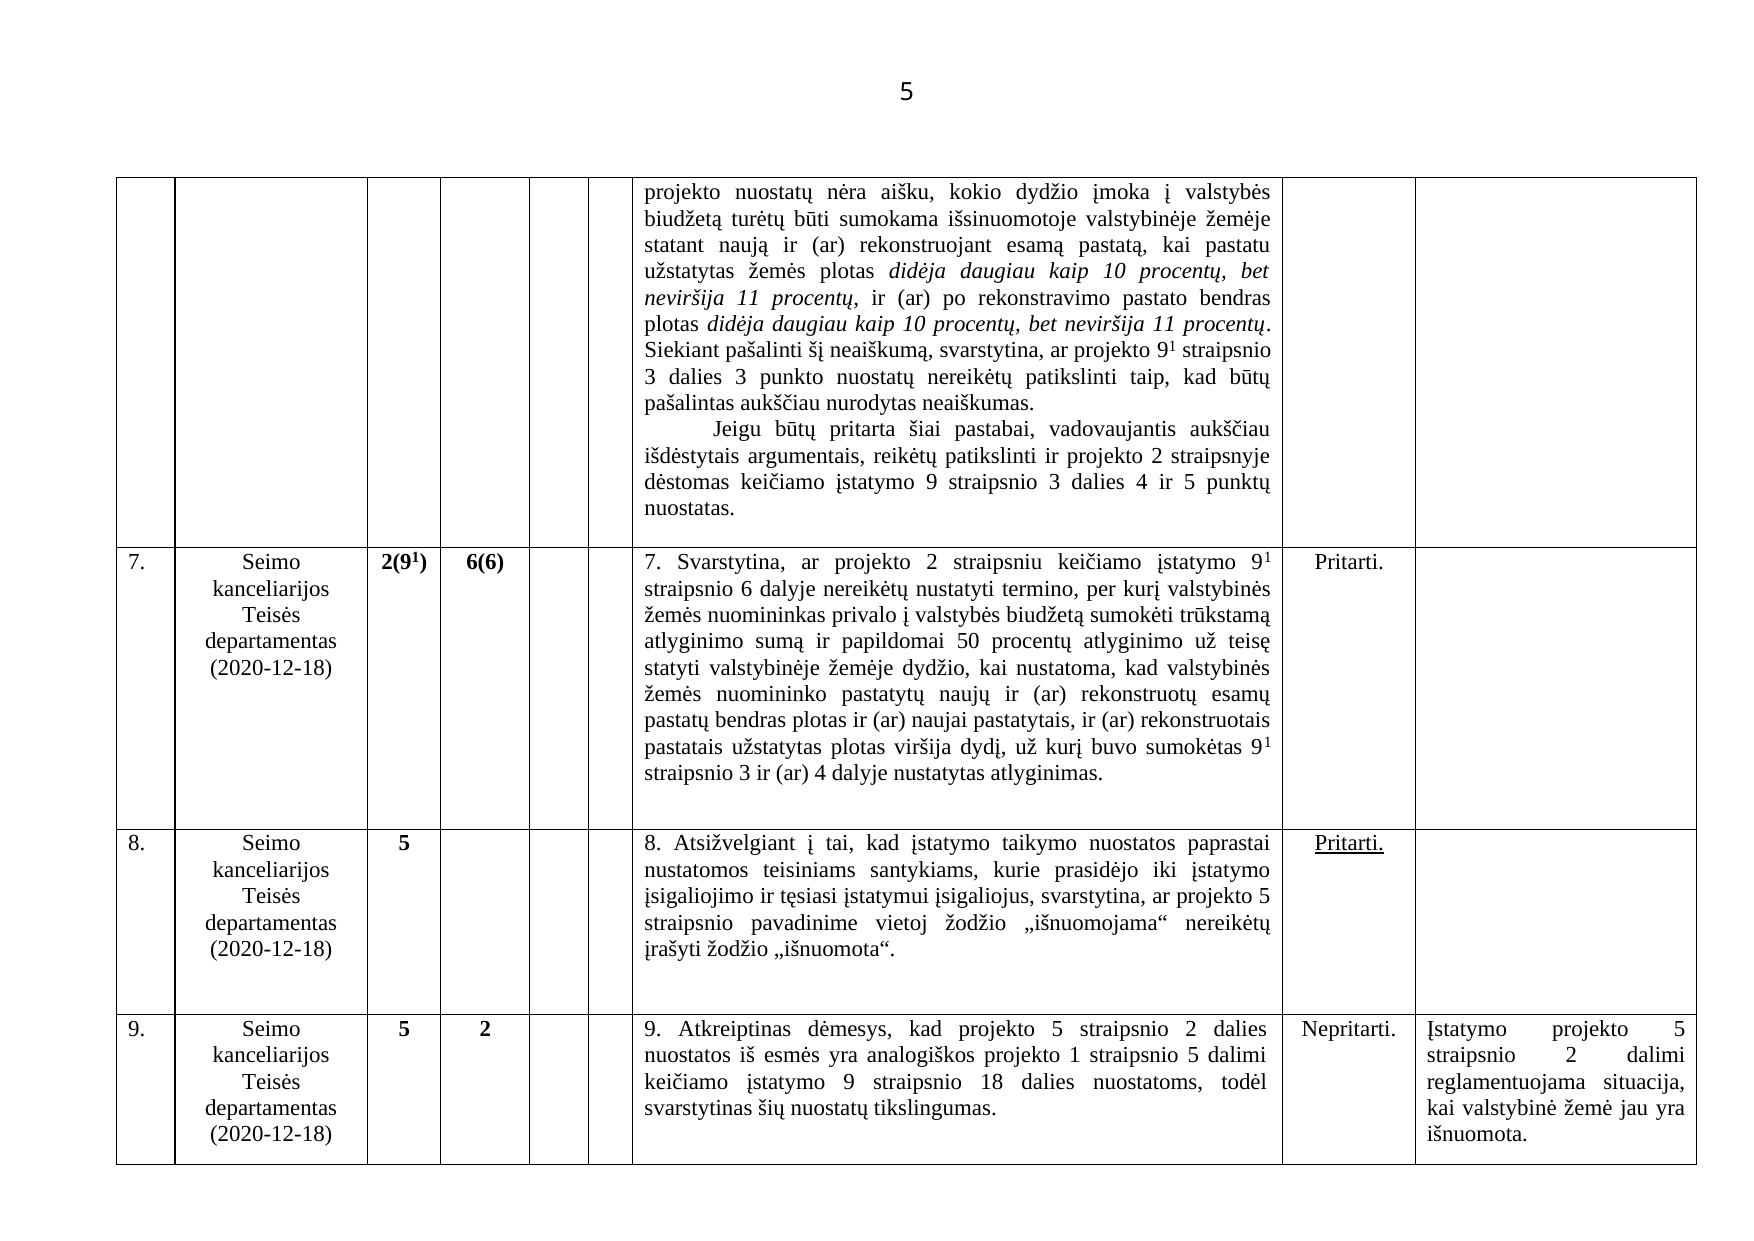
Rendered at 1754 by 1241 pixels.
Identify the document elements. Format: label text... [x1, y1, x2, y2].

table_cell [589, 178, 632, 547]
table_cell Nepritarti. [1283, 1015, 1415, 1163]
table_cell Pritarti. [1283, 548, 1415, 828]
table_cell [368, 178, 440, 547]
table_cell 7. Svarstytina, ar projekto 2 straipsniu keičiamo įstatymo 91 straipsnio 6 dalyje nereikėtų nustatyti termino, per kurį valstybinės žemės nuomininkas privalo į valstybės biudžetą sumokėti trūkstamą atlyginimo sumą ir papildomai 50 procentų atlyginimo už teisę statyti valstybinėje žemėje dydžio, kai nustatoma, kad valstybinės žemės nuomininko pastatytų naujų ir (ar) rekonstruotų esamų pastatų bendras plotas ir (ar) naujai pastatytais, ir (ar) rekonstruotais pastatais užstatytas plotas viršija dydį, už kurį buvo sumokėtas 91 straipsnio 3 ir (ar) 4 dalyje nustatytas atlyginimas. [633, 548, 1282, 828]
table_cell 2(91) [368, 548, 440, 828]
table_cell 6(6) [441, 548, 529, 828]
table_cell 2 [441, 1015, 529, 1163]
table_cell [1416, 178, 1696, 547]
table_cell 9. [117, 1015, 174, 1163]
table_cell [441, 830, 529, 1014]
table_cell [530, 1015, 588, 1163]
table_cell Seimo kanceliarijos Teisės departamentas (2020-12-18) [176, 548, 367, 828]
table_cell [530, 178, 588, 547]
table_cell Seimo kanceliarijos Teisės departamentas (2020-12-18) [176, 830, 367, 1014]
table_cell [176, 178, 367, 547]
table_cell 9. Atkreiptinas dėmesys, kad projekto 5 straipsnio 2 dalies nuostatos iš esmės yra analogiškos projekto 1 straipsnio 5 dalimi keičiamo įstatymo 9 straipsnio 18 dalies nuostatoms, todėl svarstytinas šių nuostatų tikslingumas. [633, 1015, 1282, 1163]
table_cell 8. [117, 830, 174, 1014]
table_cell 5 [368, 830, 440, 1014]
table_cell [530, 548, 588, 828]
table_cell [1283, 178, 1415, 547]
table_cell [441, 178, 529, 547]
table_cell 5 [368, 1015, 440, 1163]
table_cell [589, 548, 632, 828]
table_cell [589, 830, 632, 1014]
table_cell [589, 1015, 632, 1163]
table_cell [117, 178, 174, 547]
table_cell projekto nuostatų nėra aišku, kokio dydžio įmoka į valstybės biudžetą turėtų būti sumokama išsinuomotoje valstybinėje žemėje statant naują ir (ar) rekonstruojant esamą pastatą, kai pastatu užstatytas žemės plotas didėja daugiau kaip 10 procentų, bet neviršija 11 procentų, ir (ar) po rekonstravimo pastato bendras plotas didėja daugiau kaip 10 procentų, bet neviršija 11 procentų. Siekiant pašalinti šį neaiškumą, svarstytina, ar projekto 91 straipsnio 3 dalies 3 punkto nuostatų nereikėtų patikslinti taip, kad būtų pašalintas aukščiau nurodytas neaiškumas. Jeigu būtų pritarta šiai pastabai, vadovaujantis aukščiau išdėstytais argumentais, reikėtų patikslinti ir projekto 2 straipsnyje dėstomas keičiamo įstatymo 9 straipsnio 3 dalies 4 ir 5 punktų nuostatas. [633, 178, 1282, 547]
table_cell [1416, 830, 1696, 1014]
table_cell [1416, 548, 1696, 828]
table_cell 8. Atsižvelgiant į tai, kad įstatymo taikymo nuostatos paprastai nustatomos teisiniams santykiams, kurie prasidėjo iki įstatymo įsigaliojimo ir tęsiasi įstatymui įsigaliojus, svarstytina, ar projekto 5 straipsnio pavadinime vietoj žodžio „išnuomojama“ nereikėtų įrašyti žodžio „išnuomota“. [633, 830, 1282, 1014]
table_cell [530, 830, 588, 1014]
table_cell Seimo kanceliarijos Teisės departamentas (2020-12-18) [176, 1015, 367, 1163]
table_cell Pritarti. [1283, 830, 1415, 1014]
table_cell Įstatymo projekto 5 straipsnio 2 dalimi reglamentuojama situacija, kai valstybinė žemė jau yra išnuomota. [1416, 1015, 1696, 1163]
table_cell 7. [117, 548, 174, 828]
